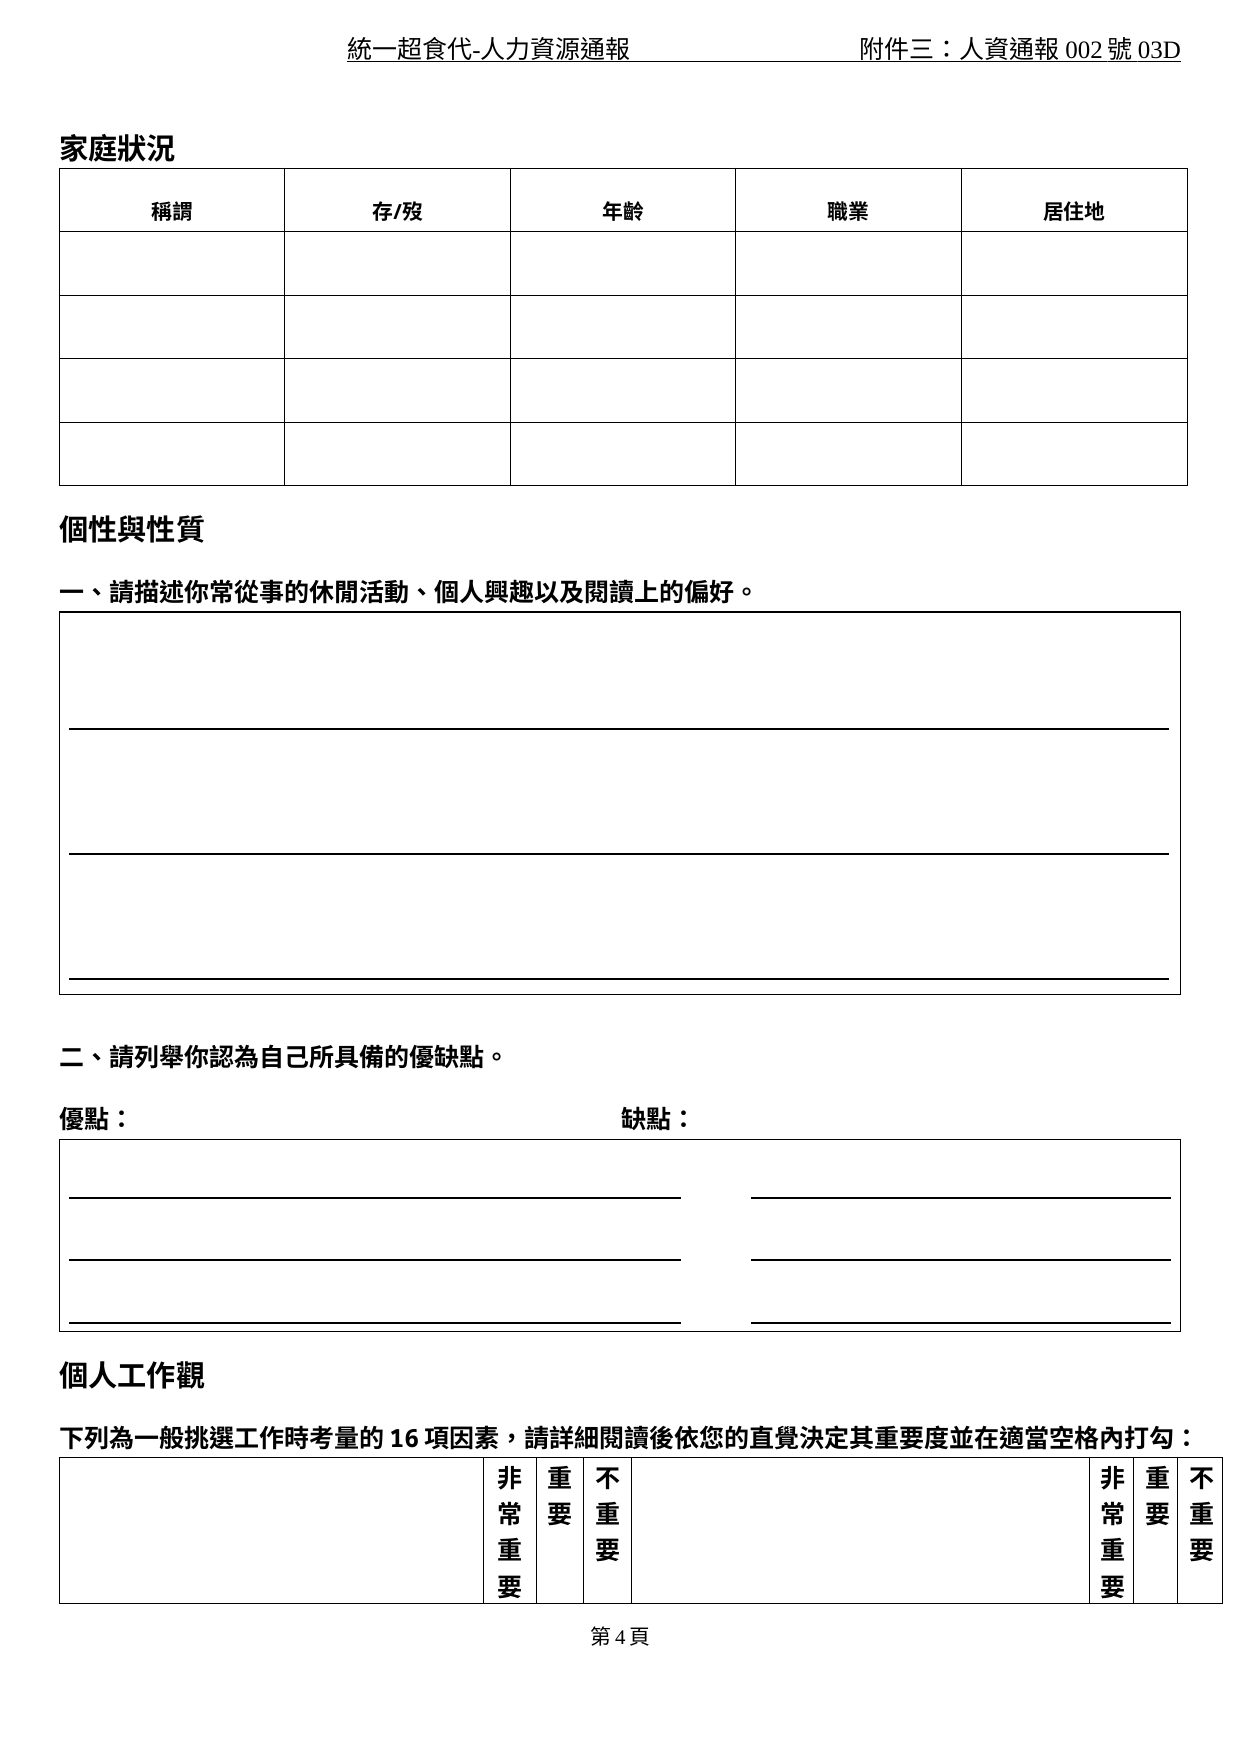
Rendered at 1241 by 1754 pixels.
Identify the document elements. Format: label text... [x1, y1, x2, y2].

table_header 重要 [537, 1458, 583, 1603]
table_cell [736, 423, 961, 485]
table_header 存/歿 [285, 169, 510, 231]
table_cell [962, 423, 1187, 485]
table_header 重要 [1134, 1458, 1177, 1603]
table_cell [511, 232, 735, 295]
table_cell [962, 232, 1187, 295]
table_cell [60, 232, 284, 295]
table_cell [60, 359, 284, 422]
text 二、請列舉你認為自己所具備的優缺點。 [59, 1013, 1181, 1076]
table_header 居住地 [962, 169, 1187, 231]
table_header 年齡 [511, 169, 735, 231]
text 優點： 缺點： [59, 1076, 1181, 1138]
table_cell [285, 359, 510, 422]
text 家庭狀況 [59, 105, 1181, 168]
text 一、請描述你常從事的休閒活動、個人興趣以及閱讀上的偏好。 [59, 549, 1181, 611]
table_cell [736, 232, 961, 295]
table_header 不重要 [1178, 1458, 1222, 1603]
table_cell [285, 296, 510, 358]
table_cell [60, 296, 284, 358]
table_cell [60, 423, 284, 485]
table_cell [285, 232, 510, 295]
table_header 非常重要 [1090, 1458, 1133, 1603]
table_header [60, 1458, 483, 1603]
table_cell [285, 423, 510, 485]
table_cell [511, 359, 735, 422]
table_header [632, 1458, 1089, 1603]
table_cell [962, 359, 1187, 422]
text 個人工作觀 [59, 1332, 1181, 1395]
table_cell [511, 296, 735, 358]
table_cell [511, 423, 735, 485]
table_header 職業 [736, 169, 961, 231]
table_header 稱謂 [60, 169, 284, 231]
text 下列為一般挑選工作時考量的16項因素，請詳細閱讀後依您的直覺決定其重要度並在適當空格內打勾： [59, 1395, 1181, 1457]
text 個性與性質 [59, 486, 1181, 549]
table_header 不重要 [584, 1458, 631, 1603]
table_cell [962, 296, 1187, 358]
table_cell [736, 296, 961, 358]
table_cell [736, 359, 961, 422]
table_header 非常重要 [484, 1458, 536, 1603]
